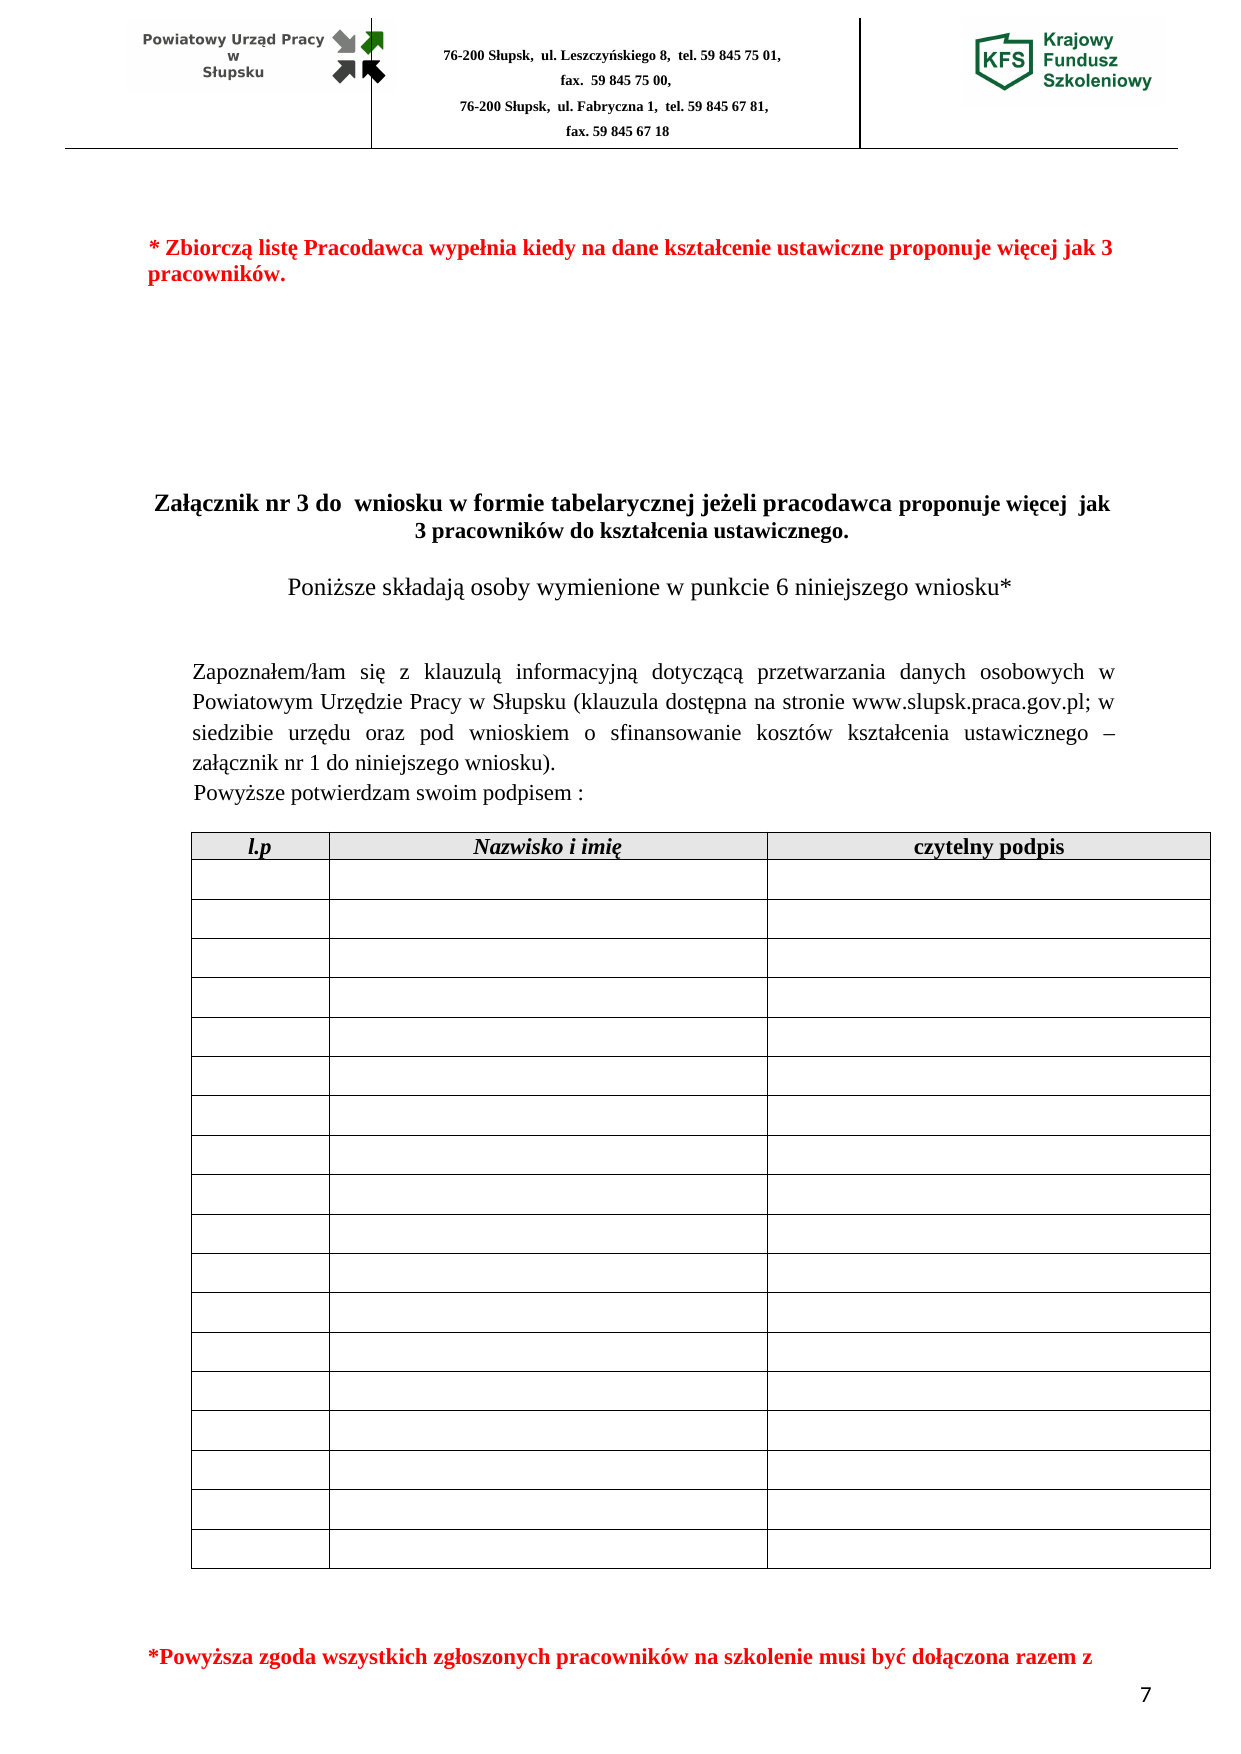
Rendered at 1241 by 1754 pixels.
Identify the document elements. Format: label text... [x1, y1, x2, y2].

table_header czytelny podpis [768, 833, 1210, 859]
table_cell [768, 1096, 1210, 1135]
table_cell [192, 1057, 329, 1095]
text Poniższe składają osoby wymienione w punkcie 6 niniejszego wniosku* [148, 572, 1152, 601]
table_cell [330, 1018, 767, 1056]
table_cell [330, 900, 767, 938]
table_cell [768, 1254, 1210, 1292]
table_cell [330, 1175, 767, 1213]
table_cell [768, 1372, 1210, 1410]
table_cell [330, 1333, 767, 1371]
table_cell [330, 1490, 767, 1528]
table_cell [192, 900, 329, 938]
table_cell [192, 1451, 329, 1489]
table_cell [768, 1490, 1210, 1528]
table_cell [330, 1057, 767, 1095]
table_cell [768, 1057, 1210, 1095]
table_cell [768, 1411, 1210, 1450]
table_cell [768, 978, 1210, 1017]
table_cell [192, 1333, 329, 1371]
table_cell [192, 1215, 329, 1253]
table_cell [330, 860, 767, 898]
table_cell [330, 1411, 767, 1450]
text Powyższe potwierdzam swoim podpisem : [148, 779, 1152, 805]
text Zapoznałem/łam się z klauzulą informacyjną dotyczącą przetwarzania danych osobowych w Powiatowym Urzędzie Pracy w Słupsku (klauzula dostępna na stronie www.slupsk.praca.gov.pl; w siedzibie urzędu oraz pod wnioskiem o sfinansowanie kosztów kształcenia ustawicznego – załącznik nr 1 do niniejszego wniosku). [192, 658, 1116, 775]
table_cell [192, 860, 329, 898]
table_header l.p [192, 833, 329, 859]
table_cell [330, 1136, 767, 1174]
table_cell [768, 1333, 1210, 1371]
table_cell [192, 1018, 329, 1056]
text Załącznik nr 3 do wniosku w formie tabelarycznej jeżeli pracodawca proponuje więcej jak 3 pracowników do kształcenia ustawicznego. [148, 488, 1116, 543]
table_cell [768, 939, 1210, 977]
table_cell [330, 978, 767, 1017]
table_cell [768, 1215, 1210, 1253]
table_cell [192, 1175, 329, 1213]
table_cell [330, 1215, 767, 1253]
table_cell [768, 860, 1210, 898]
table_cell [192, 1136, 329, 1174]
table_cell [192, 1530, 329, 1568]
table_cell [768, 1451, 1210, 1489]
table_cell [330, 1530, 767, 1568]
table_cell [768, 1530, 1210, 1568]
text *Powyższa zgoda wszystkich zgłoszonych pracowników na szkolenie musi być dołączona razem z [148, 1643, 1152, 1670]
table_header Nazwisko i imię [330, 833, 767, 859]
table_cell [330, 939, 767, 977]
table_cell [192, 1411, 329, 1450]
table_cell [330, 1254, 767, 1292]
table_cell [768, 1136, 1210, 1174]
table_cell [192, 939, 329, 977]
table_cell [330, 1096, 767, 1135]
table_cell [192, 1096, 329, 1135]
table_cell [192, 1293, 329, 1332]
table_cell [330, 1451, 767, 1489]
table_cell [192, 1490, 329, 1528]
table_cell [768, 1018, 1210, 1056]
table_cell [192, 1254, 329, 1292]
table_cell [192, 978, 329, 1017]
table_cell [192, 1372, 329, 1410]
table_cell [768, 900, 1210, 938]
table_cell [330, 1293, 767, 1332]
table_cell [330, 1372, 767, 1410]
table_cell [768, 1175, 1210, 1213]
table_cell [768, 1293, 1210, 1332]
text * Zbiorczą listę Pracodawca wypełnia kiedy na dane kształcenie ustawiczne proponuje więcej jak 3 pracowników. [148, 234, 1152, 287]
